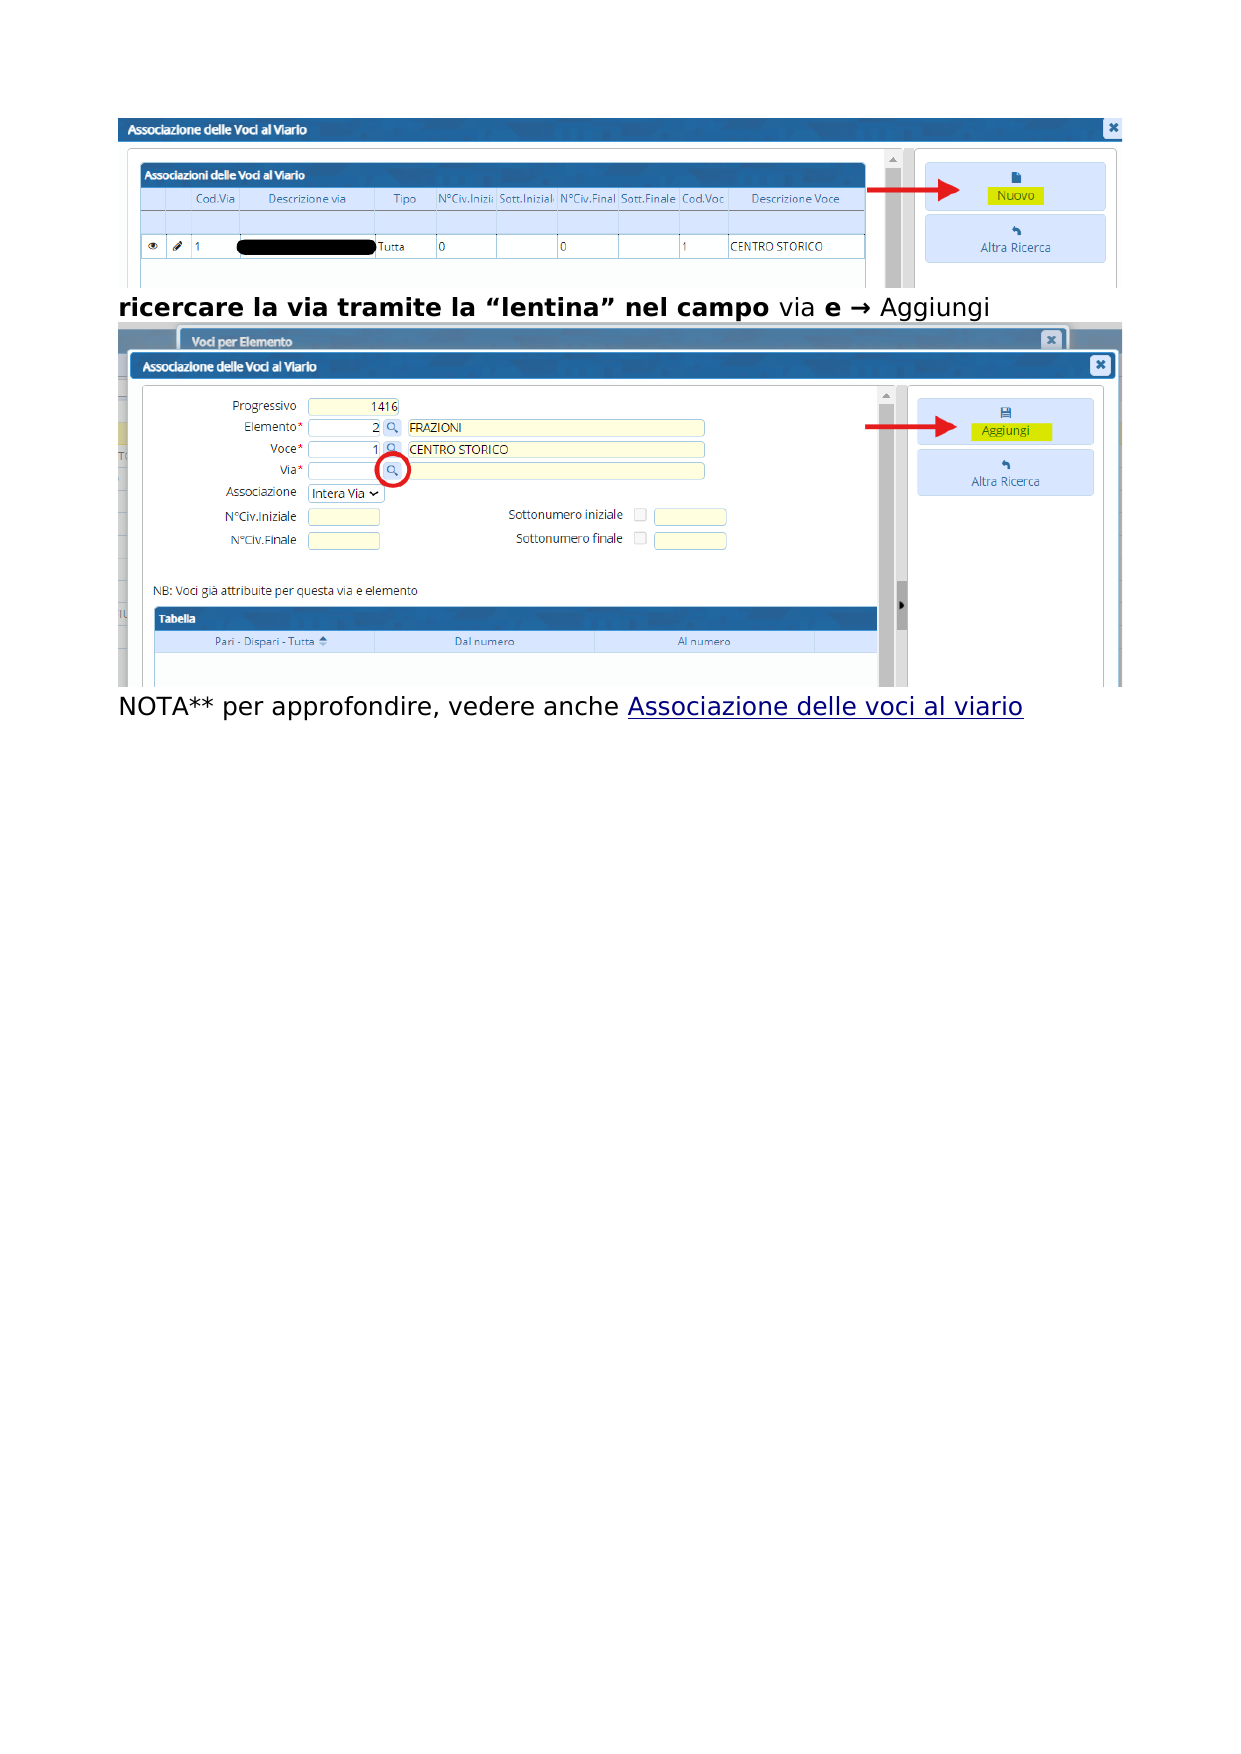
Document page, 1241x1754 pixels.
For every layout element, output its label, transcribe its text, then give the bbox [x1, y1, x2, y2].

picture [118, 322, 1123, 687]
text NOTA** per approfondire, vedere anche Associazione delle voci al viario [118, 687, 1122, 722]
picture [118, 118, 1123, 288]
text ricercare la via tramite la “lentina” nel campo via e → Aggiungi [118, 288, 1122, 322]
